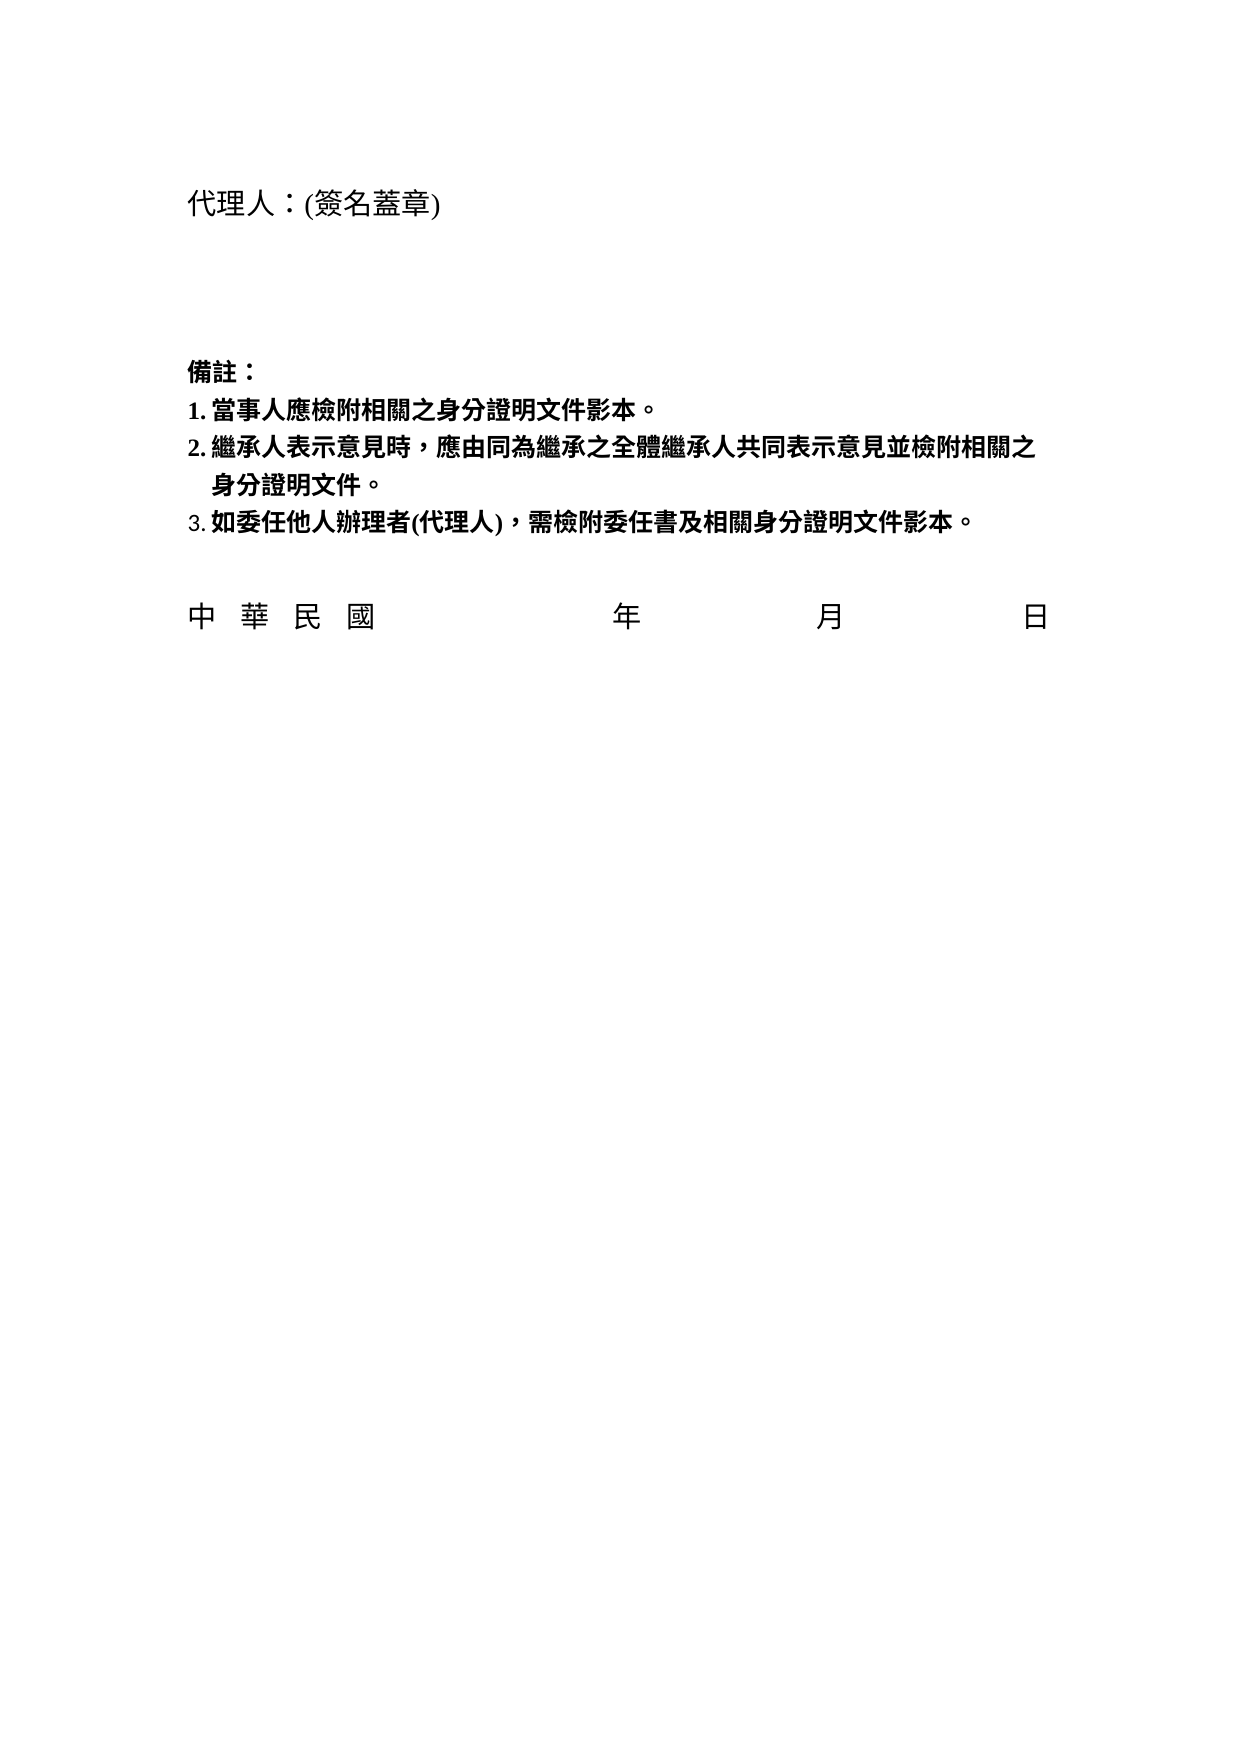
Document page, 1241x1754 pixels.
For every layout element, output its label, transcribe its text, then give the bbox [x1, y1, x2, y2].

text 代理人：(簽名蓋章) [187, 164, 1053, 239]
list 如委任他人辦理者(代理人)，需檢附委任書及相關身分證明文件影本。 [187, 502, 1053, 539]
text 中華民國 年 月 日 [187, 577, 1053, 652]
list 當事人應檢附相關之身分證明文件影本。 [187, 389, 1053, 427]
list 繼承人表示意見時，應由同為繼承之全體繼承人共同表示意見並檢附相關之身分證明文件。 [187, 427, 1053, 502]
text 備註： [187, 352, 1053, 389]
